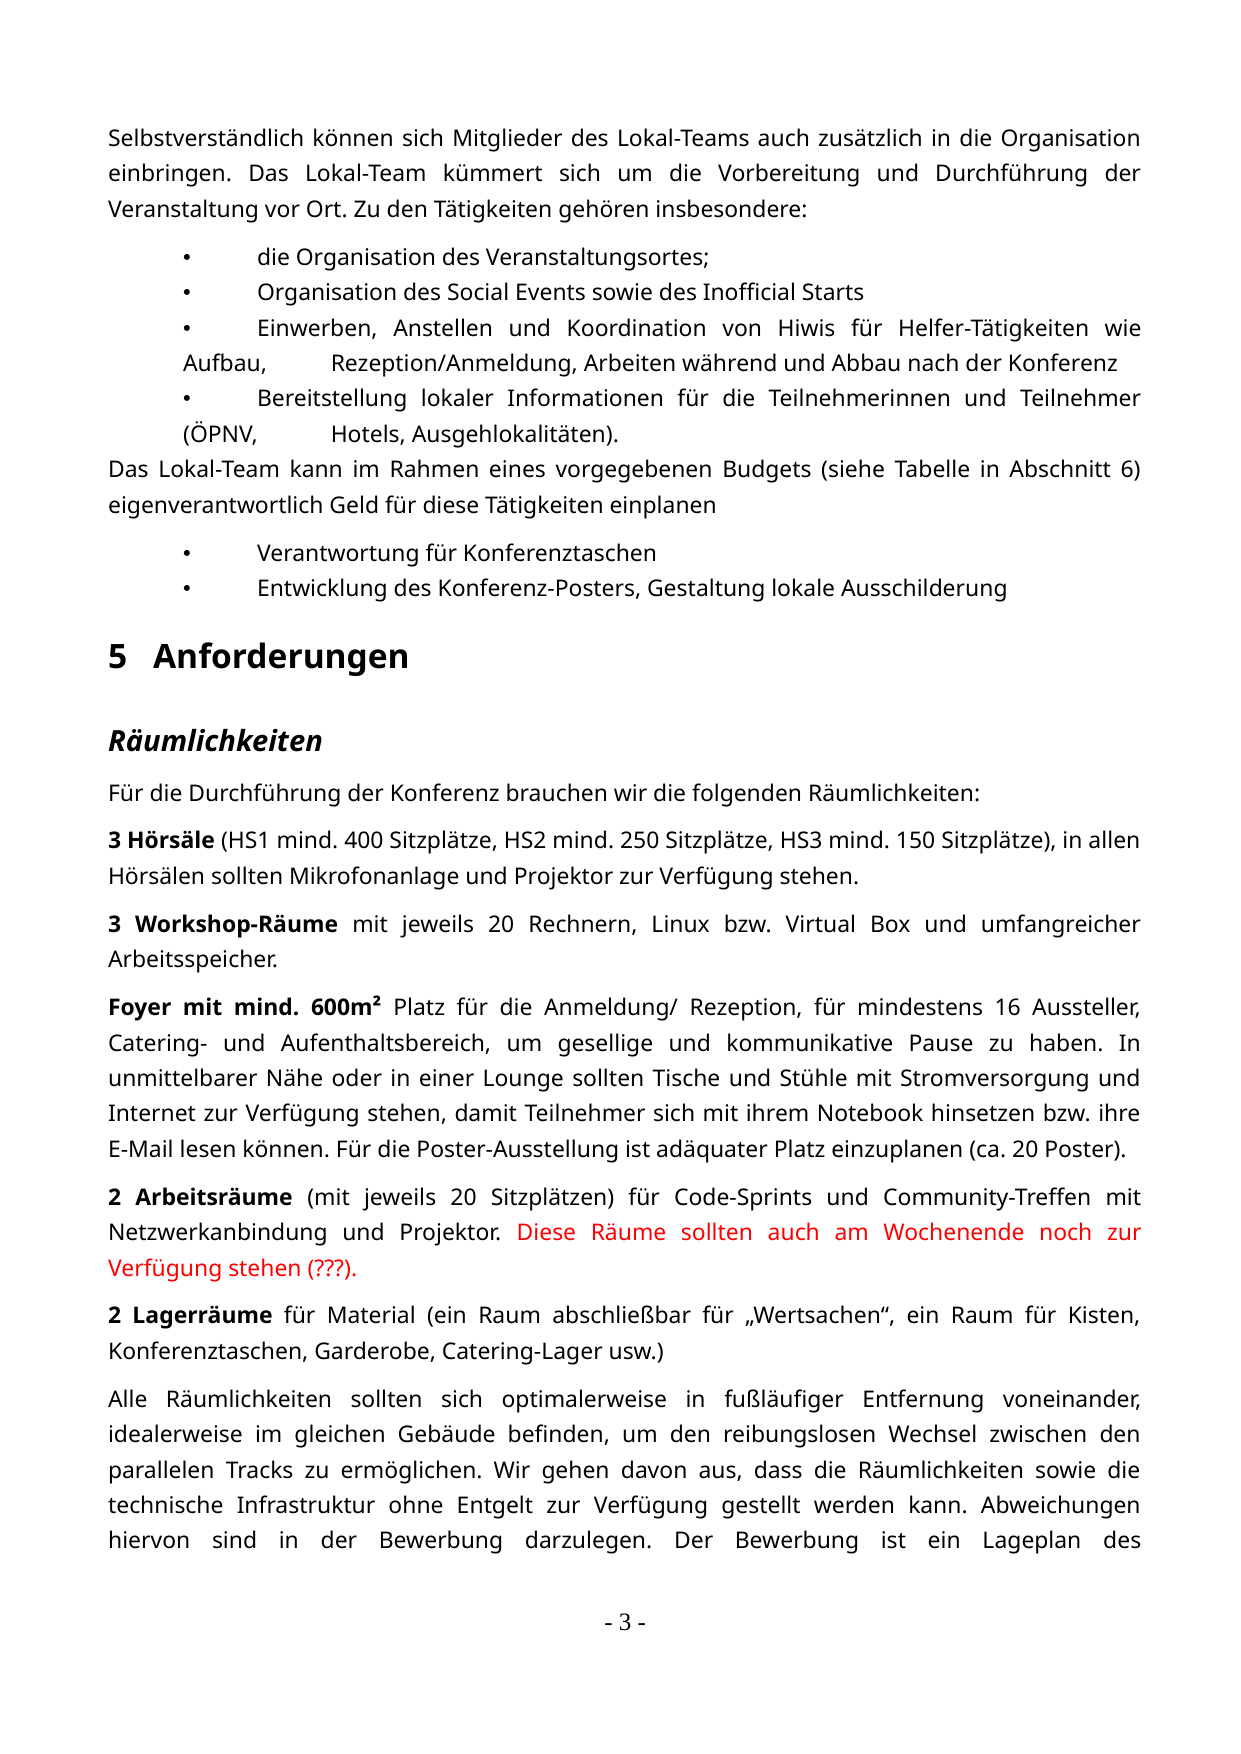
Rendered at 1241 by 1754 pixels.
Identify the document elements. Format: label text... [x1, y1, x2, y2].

subtitle Räumlichkeiten [108, 721, 1142, 760]
text Für die Durchführung der Konferenz brauchen wir die folgenden Räumlichkeiten: [108, 773, 1142, 808]
text 2 Lagerräume für Material (ein Raum abschließbar für „Wertsachen“, ein Raum für Kisten, Konferenztaschen, Garderobe, Catering-Lager usw.) [108, 1296, 1142, 1366]
text 3 Workshop-Räume mit jeweils 20 Rechnern, Linux bzw. Virtual Box und umfangreicher Arbeitsspeicher. [108, 904, 1142, 975]
list Bereitstellung lokaler Informationen für die Teilnehmerinnen und Teilnehmer (ÖPNV, Hotels, Ausgehlokalitäten). [183, 378, 1142, 449]
list Organisation des Social Events sowie des Inofficial Starts [183, 272, 1142, 308]
text Selbstverständlich können sich Mitglieder des Lokal-Teams auch zusätzlich in die Organisation einbringen. Das Lokal-Team kümmert sich um die Vorbereitung und Durchführung der Veranstaltung vor Ort. Zu den Tätigkeiten gehören insbesondere: [108, 118, 1142, 224]
text Foyer mit mind. 600m² Platz für die Anmeldung/ Rezeption, für mindestens 16 Aussteller, Catering- und Aufenthaltsbereich, um gesellige und kommunikative Pause zu haben. In unmittelbarer Nähe oder in einer Lounge sollten Tische und Stühle mit Stromversorgung und Internet zur Verfügung stehen, damit Teilnehmer sich mit ihrem Notebook hinsetzen bzw. ihre E-Mail lesen können. Für die Poster-Ausstellung ist adäquater Platz einzuplanen (ca. 20 Poster). [108, 987, 1142, 1164]
list die Organisation des Veranstaltungsortes; [183, 237, 1142, 272]
list Verantwortung für Konferenztaschen [183, 533, 1142, 568]
text 3 Hörsäle (HS1 mind. 400 Sitzplätze, HS2 mind. 250 Sitzplätze, HS3 mind. 150 Sitzplätze), in allen Hörsälen sollten Mikrofonanlage und Projektor zur Verfügung stehen. [108, 821, 1142, 891]
text 2 Arbeitsräume (mit jeweils 20 Sitzplätzen) für Code-Sprints und Community-Treffen mit Netzwerkanbindung und Projektor. Diese Räume sollten auch am Wochenende noch zur Verfügung stehen (???). [108, 1177, 1142, 1283]
list Entwicklung des Konferenz-Posters, Gestaltung lokale Ausschilderung [183, 568, 1142, 603]
text Alle Räumlichkeiten sollten sich optimalerweise in fußläufiger Entfernung voneinander, idealerweise im gleichen Gebäude befinden, um den reibungslosen Wechsel zwischen den parallelen Tracks zu ermöglichen. Wir gehen davon aus, dass die Räumlichkeiten sowie die technische Infrastruktur ohne Entgelt zur Verfügung gestellt werden kann. Abweichungen hiervon sind in der Bewerbung darzulegen. Der Bewerbung ist ein Lageplan des [108, 1379, 1142, 1556]
list Einwerben, Anstellen und Koordination von Hiwis für Helfer-Tätigkeiten wie Aufbau, Rezeption/Anmeldung, Arbeiten während und Abbau nach der Konferenz [183, 308, 1142, 378]
subtitle Anforderungen [108, 633, 1142, 679]
text Das Lokal-Team kann im Rahmen eines vorgegebenen Budgets (siehe Tabelle in Abschnitt 6) eigenverantwortlich Geld für diese Tätigkeiten einplanen [108, 449, 1142, 520]
